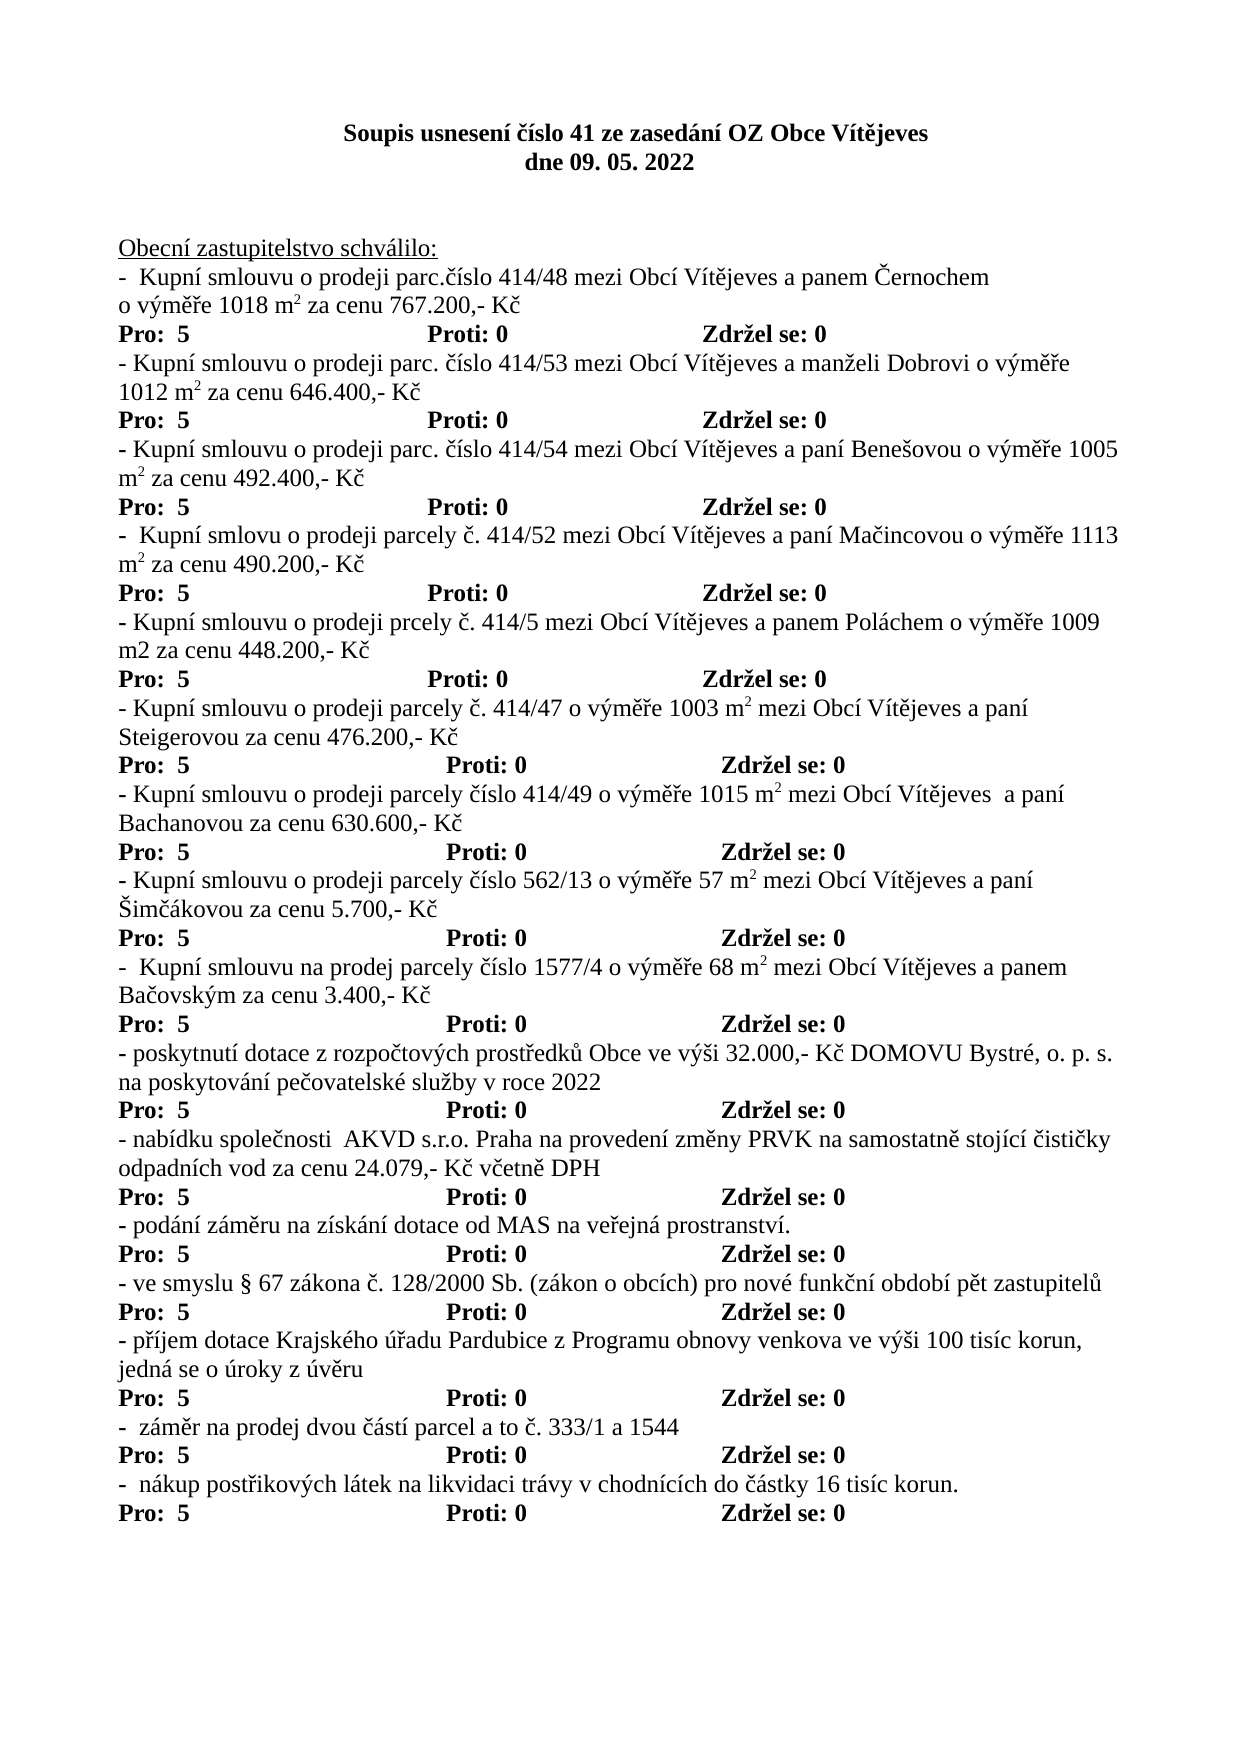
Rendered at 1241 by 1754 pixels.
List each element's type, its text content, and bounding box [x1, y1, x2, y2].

text - Kupní smlouvu o prodeji prcely č. 414/5 mezi Obcí Vítějeves a panem Poláchem o výměře 1009 m2 za cenu 448.200,- Kč [118, 607, 1122, 664]
text - ve smyslu § 67 zákona č. 128/2000 Sb. (zákon o obcích) pro nové funkční období pět zastupitelů [118, 1268, 1122, 1297]
text Pro: 5 Proti: 0 Zdržel se: 0 [118, 406, 1122, 434]
text - nabídku společnosti AKVD s.r.o. Praha na provedení změny PRVK na samostatně stojící čističky odpadních vod za cenu 24.079,- Kč včetně DPH [118, 1124, 1122, 1182]
text - záměr na prodej dvou částí parcel a to č. 333/1 a 1544 [118, 1412, 1122, 1441]
text Pro: 5 Proti: 0 Zdržel se: 0 [118, 1096, 1122, 1124]
text - Kupní smlovu o prodeji parcely č. 414/52 mezi Obcí Vítějeves a paní Mačincovou o výměře 1113 m2 za cenu 490.200,- Kč [118, 521, 1122, 578]
text Pro: 5 Proti: 0 Zdržel se: 0 [118, 1498, 1122, 1527]
text - Kupní smlouvu o prodeji parc. číslo 414/53 mezi Obcí Vítějeves a manželi Dobrovi o výměře 1012 m2 za cenu 646.400,- Kč [118, 348, 1122, 406]
text Pro: 5 Proti: 0 Zdržel se: 0 [118, 1009, 1122, 1038]
text dne 09. 05. 2022 [118, 147, 1122, 176]
text - Kupní smlouvu o prodeji parcely číslo 414/49 o výměře 1015 m2 mezi Obcí Vítějeves a paní Bachanovou za cenu 630.600,- Kč [118, 779, 1122, 837]
text Pro: 5 Proti: 0 Zdržel se: 0 [118, 1239, 1122, 1268]
text o výměře 1018 m2 za cenu 767.200,- Kč [118, 291, 1122, 319]
text Pro: 5 Proti: 0 Zdržel se: 0 [118, 923, 1122, 952]
text - Kupní smlouvu o prodeji parc. číslo 414/54 mezi Obcí Vítějeves a paní Benešovou o výměře 1005 m2 za cenu 492.400,- Kč [118, 434, 1122, 492]
text Obecní zastupitelstvo schválilo: [118, 233, 1122, 262]
text Pro: 5 Proti: 0 Zdržel se: 0 [118, 1441, 1122, 1469]
text - Kupní smlouvu o prodeji parcely číslo 562/13 o výměře 57 m2 mezi Obcí Vítějeves a paní Šimčákovou za cenu 5.700,- Kč [118, 866, 1122, 923]
text - Kupní smlouvu na prodej parcely číslo 1577/4 o výměře 68 m2 mezi Obcí Vítějeves a panem Bačovským za cenu 3.400,- Kč [118, 952, 1122, 1009]
text Pro: 5 Proti: 0 Zdržel se: 0 [118, 751, 1122, 779]
text - podání záměru na získání dotace od MAS na veřejná prostranství. [118, 1211, 1122, 1239]
text Pro: 5 Proti: 0 Zdržel se: 0 [118, 664, 1122, 693]
text Soupis usnesení číslo 41 ze zasedání OZ Obce Vítějeves [118, 118, 1122, 147]
text - nákup postřikových látek na likvidaci trávy v chodnících do částky 16 tisíc korun. [118, 1469, 1122, 1498]
text Pro: 5 Proti: 0 Zdržel se: 0 [118, 578, 1122, 607]
text Pro: 5 Proti: 0 Zdržel se: 0 [118, 1297, 1122, 1326]
text - Kupní smlouvu o prodeji parcely č. 414/47 o výměře 1003 m2 mezi Obcí Vítějeves a paní Steigerovou za cenu 476.200,- Kč [118, 693, 1122, 751]
text Pro: 5 Proti: 0 Zdržel se: 0 [118, 319, 1122, 348]
text - Kupní smlouvu o prodeji parc.číslo 414/48 mezi Obcí Vítějeves a panem Černochem [118, 262, 1122, 291]
text Pro: 5 Proti: 0 Zdržel se: 0 [118, 1383, 1122, 1412]
text Pro: 5 Proti: 0 Zdržel se: 0 [118, 492, 1122, 521]
text Pro: 5 Proti: 0 Zdržel se: 0 [118, 1182, 1122, 1211]
text - příjem dotace Krajského úřadu Pardubice z Programu obnovy venkova ve výši 100 tisíc korun, jedná se o úroky z úvěru [118, 1326, 1122, 1383]
text Pro: 5 Proti: 0 Zdržel se: 0 [118, 837, 1122, 866]
text - poskytnutí dotace z rozpočtových prostředků Obce ve výši 32.000,- Kč DOMOVU Bystré, o. p. s. na poskytování pečovatelské služby v roce 2022 [118, 1038, 1122, 1096]
